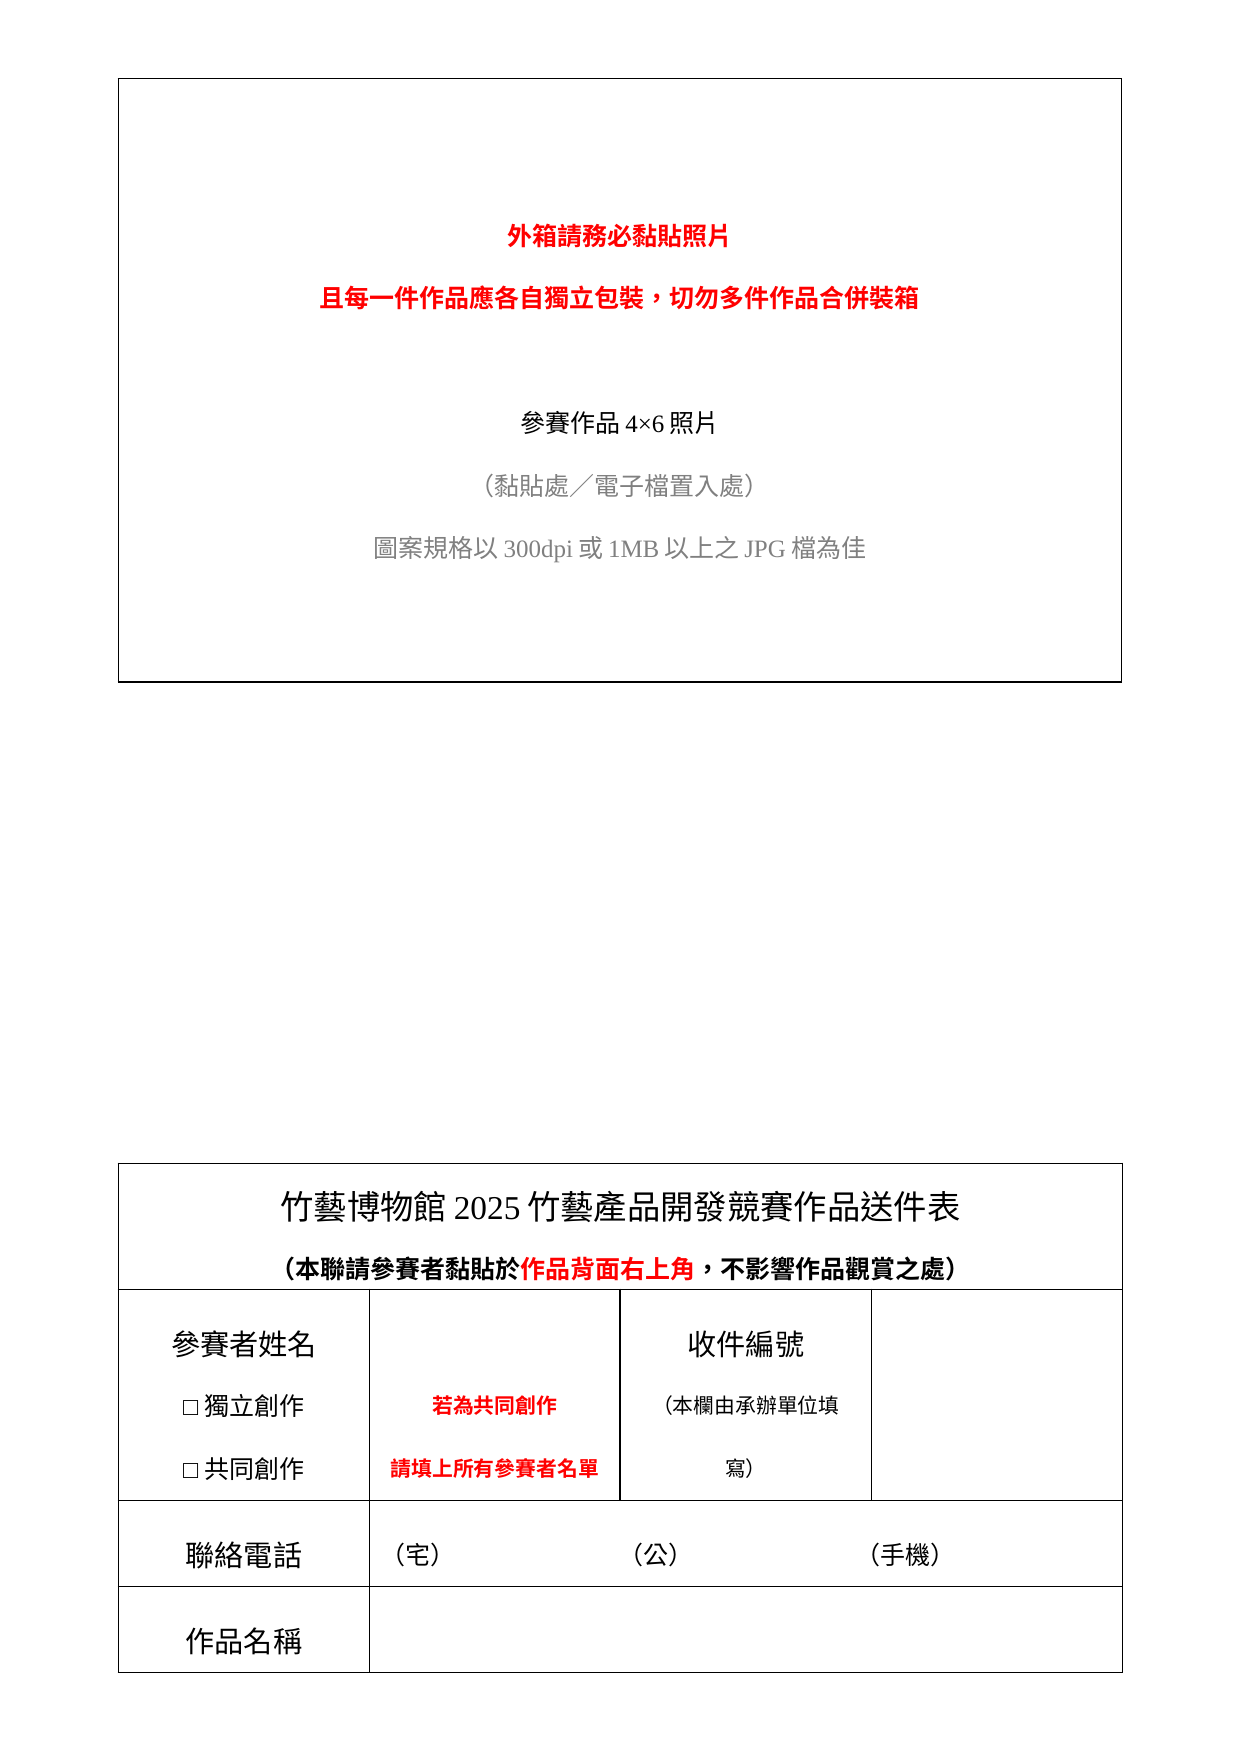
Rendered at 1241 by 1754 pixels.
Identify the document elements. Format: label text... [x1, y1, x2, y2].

table_cell [872, 1290, 1122, 1499]
table_cell 參賽者姓名 □ 獨立創作 □ 共同創作 [119, 1290, 369, 1499]
table_header 外箱請務必黏貼照片 且每一件作品應各自獨立包裝，切勿多件作品合併裝箱 參賽作品4×6照片 （黏貼處／電子檔置入處） 圖案規格以300dpi或1MB以上之JPG檔為佳 [119, 79, 1121, 681]
table_cell [370, 1587, 1122, 1672]
table_cell 收件編號 （本欄由承辦單位填寫） [621, 1290, 871, 1499]
table_cell 作品名稱 [119, 1587, 369, 1672]
table_cell 聯絡電話 [119, 1501, 369, 1586]
table_cell 若為共同創作 請填上所有參賽者名單 [370, 1290, 619, 1499]
table_header 竹藝博物館2025竹藝產品開發競賽作品送件表 （本聯請參賽者黏貼於作品背面右上角，不影響作品觀賞之處） [119, 1164, 1122, 1288]
table_cell （宅） （公） （手機） [370, 1501, 1122, 1586]
